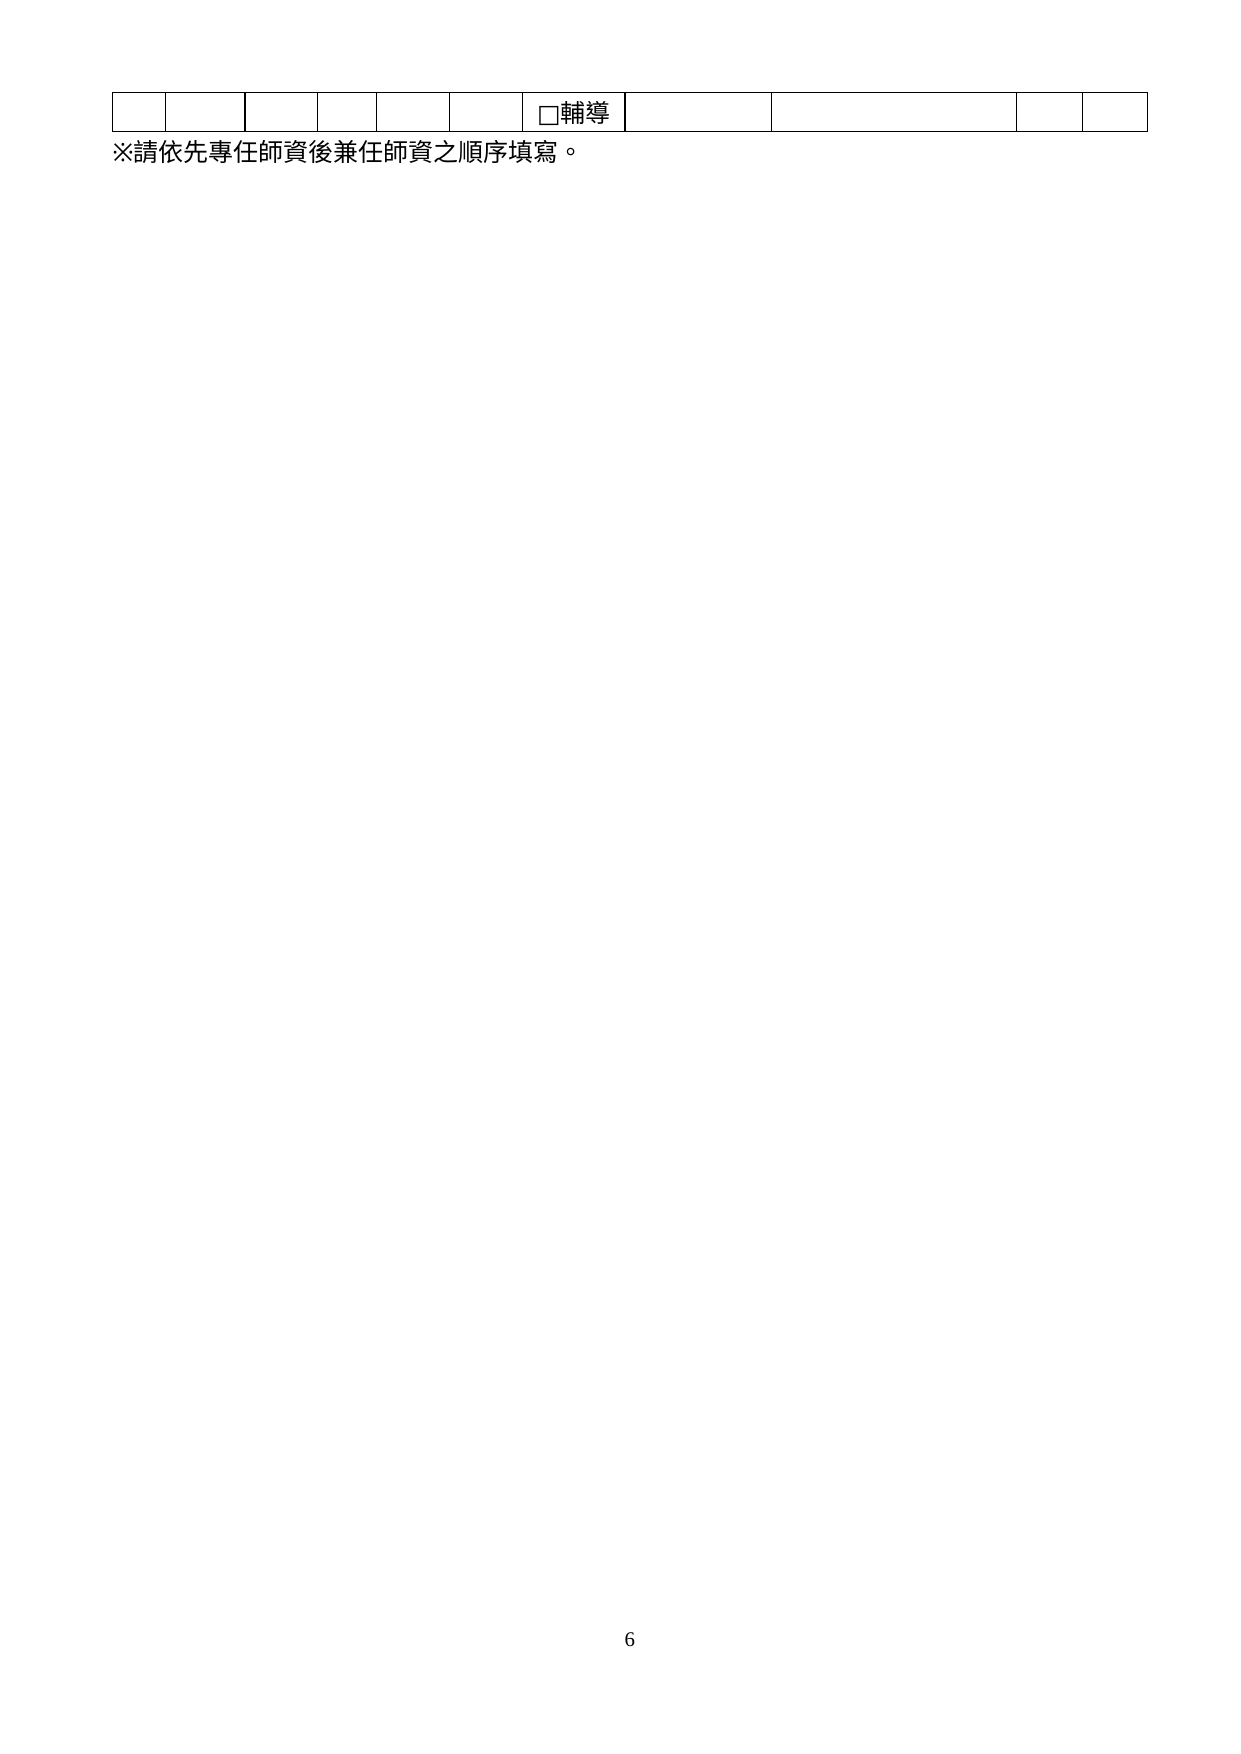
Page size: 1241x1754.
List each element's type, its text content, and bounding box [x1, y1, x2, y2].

table_cell [246, 93, 317, 131]
table_cell [113, 93, 165, 131]
table_cell [450, 93, 522, 131]
table_cell [772, 93, 1016, 131]
table_cell [626, 93, 771, 131]
table_cell [318, 93, 376, 131]
table_cell □輔導 [523, 93, 624, 131]
text ※請依先專任師資後兼任師資之順序填寫。 [112, 132, 1147, 169]
table_cell [1083, 93, 1147, 131]
table_cell [1017, 93, 1082, 131]
table_cell [166, 93, 244, 131]
table_cell [377, 93, 449, 131]
